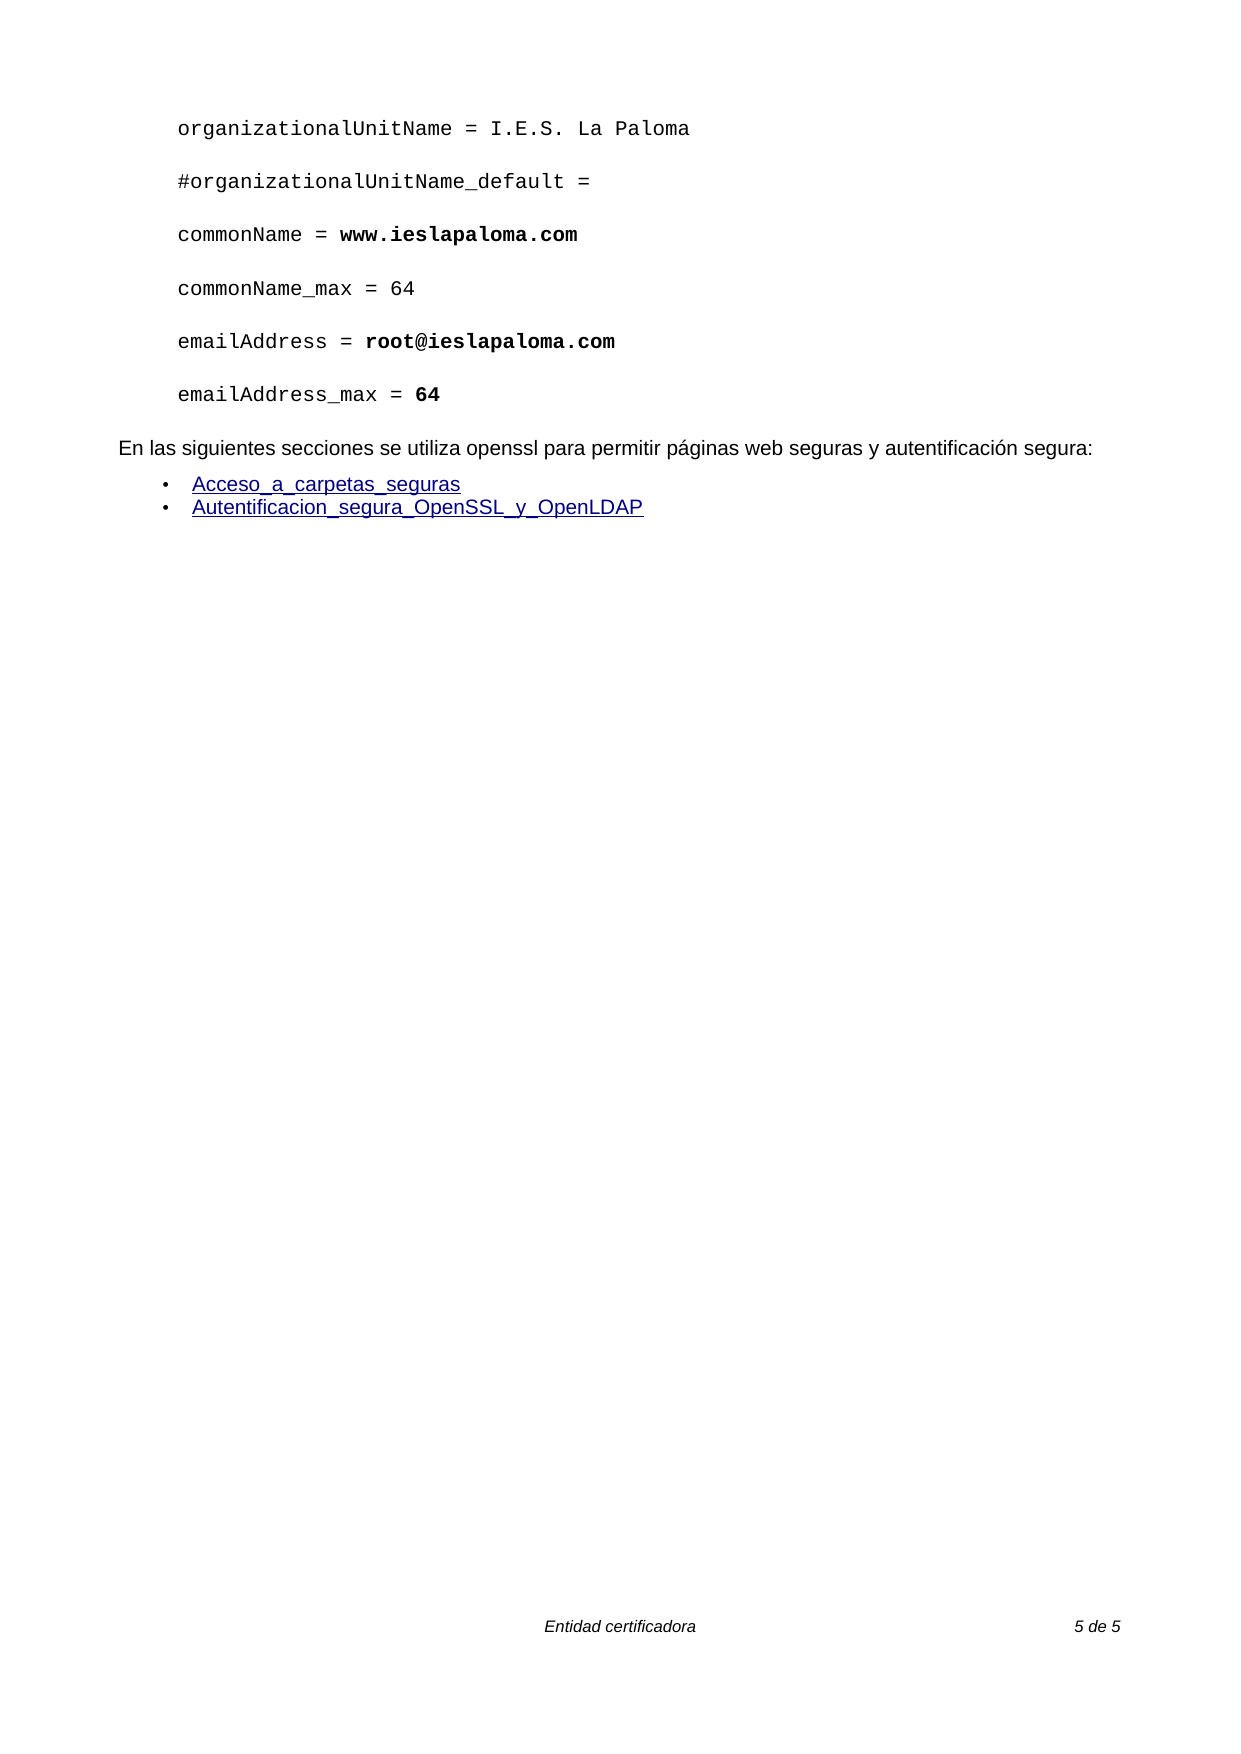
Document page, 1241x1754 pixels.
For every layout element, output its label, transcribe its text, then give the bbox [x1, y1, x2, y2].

text commonName = www.ieslapaloma.com [177, 224, 1063, 248]
list Acceso_a_carpetas_seguras [162, 473, 1122, 496]
text commonName_max = 64 [177, 277, 1063, 301]
text emailAddress = root@ieslapaloma.com [177, 331, 1063, 354]
text emailAddress_max = 64 [177, 384, 1063, 407]
text #organizationalUnitName_default = [177, 171, 1063, 195]
text organizationalUnitName = I.E.S. La Paloma [177, 118, 1063, 142]
text En las siguientes secciones se utiliza openssl para permitir páginas web seguras y autentificación segura: [118, 437, 1122, 460]
list Autentificacion_segura_OpenSSL_y_OpenLDAP [162, 496, 1122, 519]
